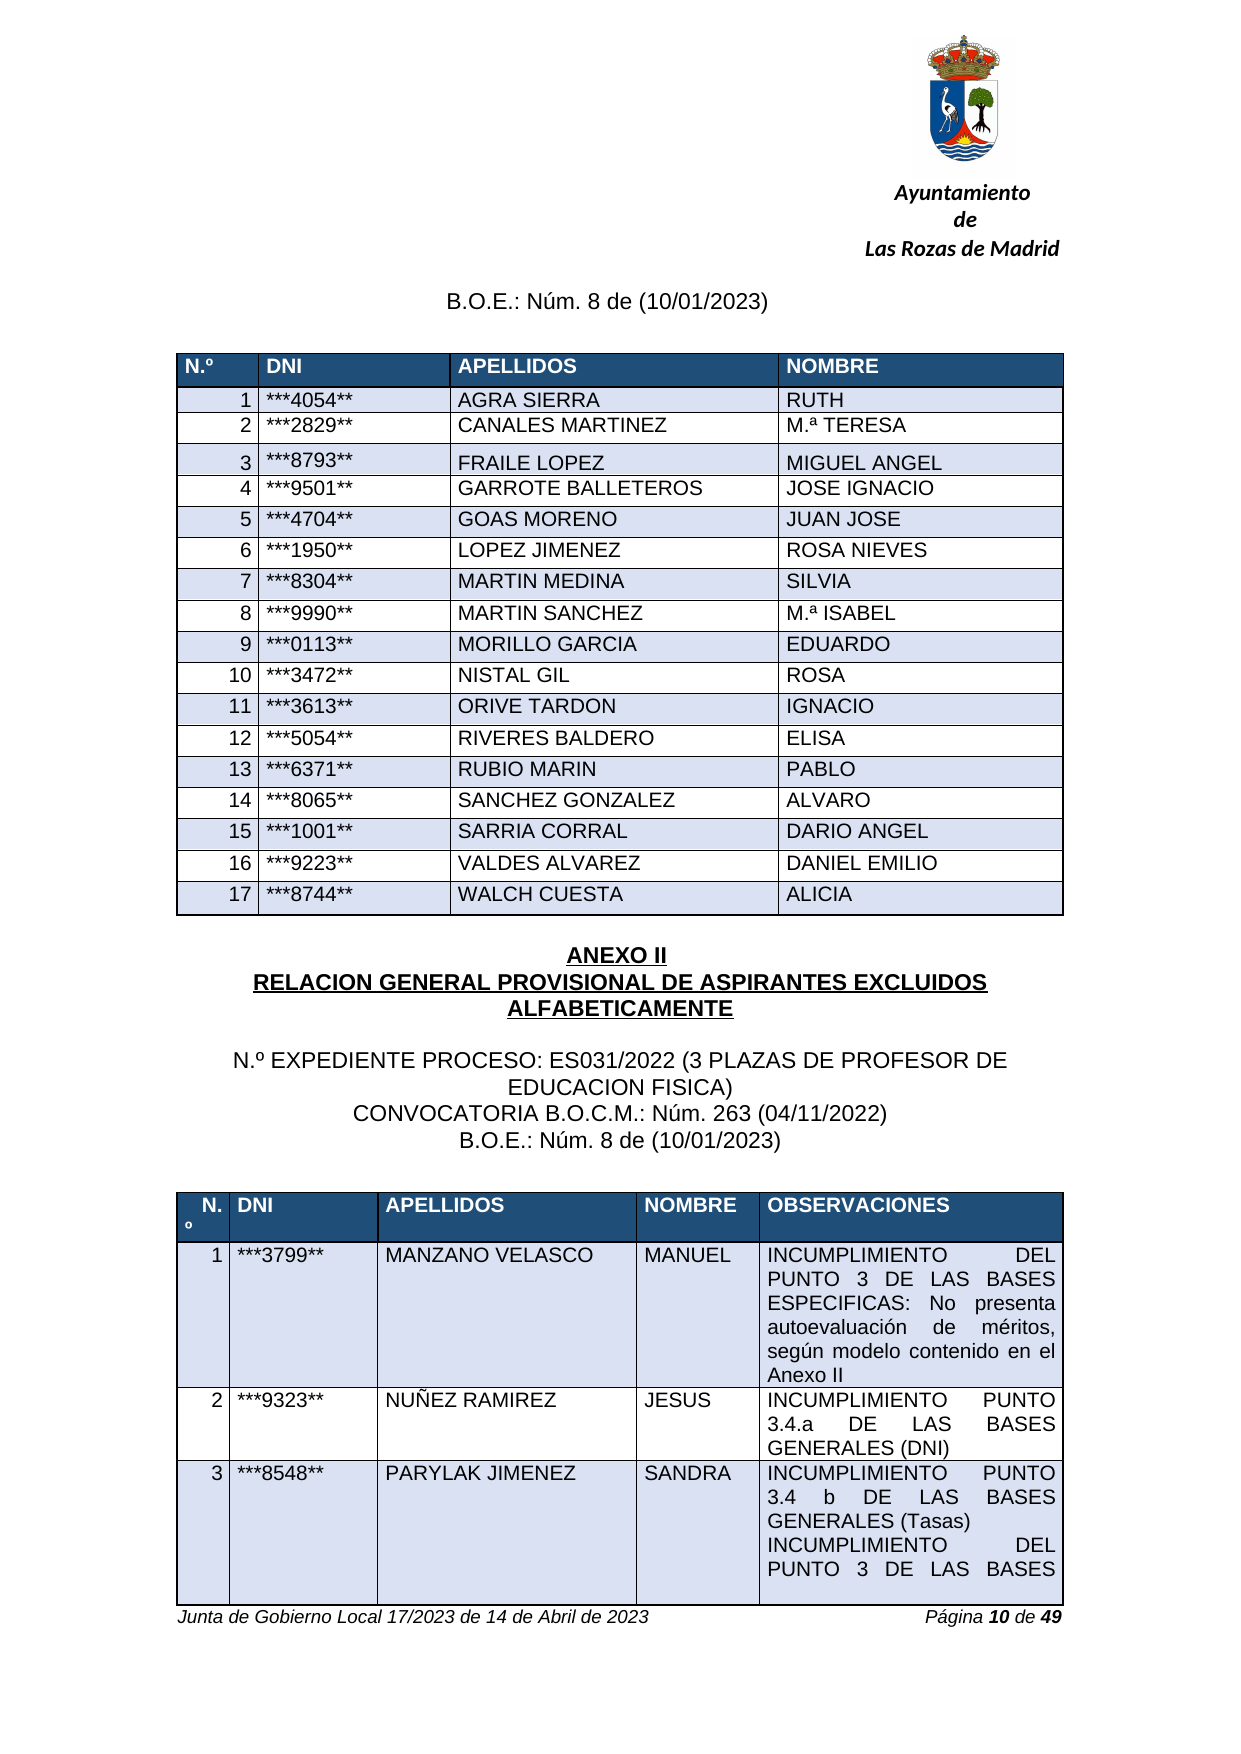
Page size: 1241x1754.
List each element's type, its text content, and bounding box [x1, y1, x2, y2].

table_cell DANIEL EMILIO [779, 851, 1062, 881]
table_cell 2 [178, 413, 258, 443]
table_cell GARROTE BALLETEROS [451, 476, 778, 506]
text N.º EXPEDIENTE PROCESO: ES031/2022 (3 PLAZAS DE PROFESOR DE EDUCACION FISICA) [177, 1047, 1063, 1100]
table_header APELLIDOS [451, 354, 778, 386]
table_cell GOAS MORENO [451, 507, 778, 537]
table_cell SARRIA CORRAL [451, 819, 778, 849]
table_cell 13 [178, 757, 258, 787]
table_cell AGRA SIERRA [451, 388, 778, 412]
table_cell ***8065** [259, 788, 450, 818]
table_cell ***2829** [259, 413, 450, 443]
table_cell VALDES ALVAREZ [451, 851, 778, 881]
table_cell NUÑEZ RAMIREZ [378, 1388, 636, 1459]
table_cell ***4704** [259, 507, 450, 537]
table_header NOMBRE [637, 1193, 759, 1241]
table_cell RIVERES BALDERO [451, 726, 778, 756]
table_cell 8 [178, 601, 258, 631]
table_cell INCUMPLIMIENTO PUNTO 3.4.a DE LAS BASES GENERALES (DNI) [760, 1388, 1062, 1459]
table_cell ***9223** [259, 851, 450, 881]
table_header N.º [178, 1193, 229, 1241]
table_cell SANCHEZ GONZALEZ [451, 788, 778, 818]
table_cell 11 [178, 694, 258, 724]
table_cell M.ª ISABEL [779, 601, 1062, 631]
table_cell ***8744** [259, 882, 450, 914]
text ANEXO II [177, 942, 1056, 968]
table_cell JUAN JOSE [779, 507, 1062, 537]
table_header N.º [178, 354, 258, 386]
table_cell ***9323** [230, 1388, 377, 1459]
table_cell MARTIN MEDINA [451, 569, 778, 599]
table_cell PABLO [779, 757, 1062, 787]
text B.O.E.: Núm. 8 de (10/01/2023) [177, 288, 1063, 314]
table_cell 6 [178, 538, 258, 568]
table_header NOMBRE [779, 354, 1063, 386]
table_cell ***0113** [259, 632, 450, 662]
table_cell ***3472** [259, 663, 450, 693]
table_cell JESUS [637, 1388, 759, 1459]
table_cell ***1001** [259, 819, 450, 849]
table_cell RUBIO MARIN [451, 757, 778, 787]
table_cell ALICIA [779, 882, 1062, 914]
table_cell ALVARO [779, 788, 1062, 818]
table_cell 4 [178, 476, 258, 506]
table_cell DARIO ANGEL [779, 819, 1062, 849]
table_cell INCUMPLIMIENTO PUNTO 3.4 b DE LAS BASES GENERALES (Tasas) INCUMPLIMIENTO DEL PUNTO 3 DE LAS BASES [760, 1461, 1062, 1604]
table_cell MIGUEL ANGEL [779, 444, 1062, 474]
table_cell MANUEL [637, 1243, 759, 1387]
table_cell ELISA [779, 726, 1062, 756]
table_cell INCUMPLIMIENTO DEL PUNTO 3 DE LAS BASES ESPECIFICAS: No presenta autoevaluación de méritos, según modelo contenido en el Anexo II [760, 1243, 1062, 1387]
table_cell PARYLAK JIMENEZ [378, 1461, 636, 1604]
table_cell ***3613** [259, 694, 450, 724]
table_cell NISTAL GIL [451, 663, 778, 693]
table_header OBSERVACIONES [760, 1193, 1062, 1241]
table_header DNI [259, 354, 449, 386]
table_cell CANALES MARTINEZ [451, 413, 778, 443]
table_cell 15 [178, 819, 258, 849]
table_cell 3 [178, 444, 258, 474]
table_cell JOSE IGNACIO [779, 476, 1062, 506]
table_cell 16 [178, 851, 258, 881]
table_cell FRAILE LOPEZ [451, 444, 778, 474]
table_cell ***9990** [259, 601, 450, 631]
table_header APELLIDOS [379, 1193, 636, 1241]
table_cell ***8304** [259, 569, 450, 599]
text CONVOCATORIA B.O.C.M.: Núm. 263 (04/11/2022) [177, 1100, 1063, 1127]
table_cell 1 [178, 1243, 229, 1387]
table_cell ORIVE TARDON [451, 694, 778, 724]
table_cell MORILLO GARCIA [451, 632, 778, 662]
table_cell MANZANO VELASCO [378, 1243, 636, 1387]
table_cell ROSA [779, 663, 1062, 693]
table_cell M.ª TERESA [779, 413, 1062, 443]
table_cell 5 [178, 507, 258, 537]
table_cell 7 [178, 569, 258, 599]
table_cell SILVIA [779, 569, 1062, 599]
text B.O.E.: Núm. 8 de (10/01/2023) [177, 1127, 1063, 1153]
table_cell 3 [178, 1461, 229, 1604]
table_cell 14 [178, 788, 258, 818]
table_cell EDUARDO [779, 632, 1062, 662]
text RELACION GENERAL PROVISIONAL DE ASPIRANTES EXCLUIDOS ALFABETICAMENTE [177, 968, 1063, 1021]
table_cell ***4054** [259, 388, 450, 412]
table_cell 12 [178, 726, 258, 756]
table_cell ***6371** [259, 757, 450, 787]
table_cell 10 [178, 663, 258, 693]
table_cell 2 [178, 1388, 229, 1459]
table_cell ***3799** [230, 1243, 377, 1387]
table_cell ***8548** [230, 1461, 377, 1604]
table_cell WALCH CUESTA [451, 882, 778, 914]
table_cell ***8793** [259, 444, 450, 474]
table_cell RUTH [779, 388, 1062, 412]
table_cell ***5054** [259, 726, 450, 756]
table_cell ***9501** [259, 476, 450, 506]
table_cell SANDRA [637, 1461, 759, 1604]
table_cell 17 [178, 882, 258, 914]
table_cell 1 [178, 388, 258, 412]
table_cell 9 [178, 632, 258, 662]
table_cell MARTIN SANCHEZ [451, 601, 778, 631]
table_cell LOPEZ JIMENEZ [451, 538, 778, 568]
table_cell IGNACIO [779, 694, 1062, 724]
table_cell ***1950** [259, 538, 450, 568]
table_header DNI [230, 1193, 377, 1241]
table_cell ROSA NIEVES [779, 538, 1062, 568]
